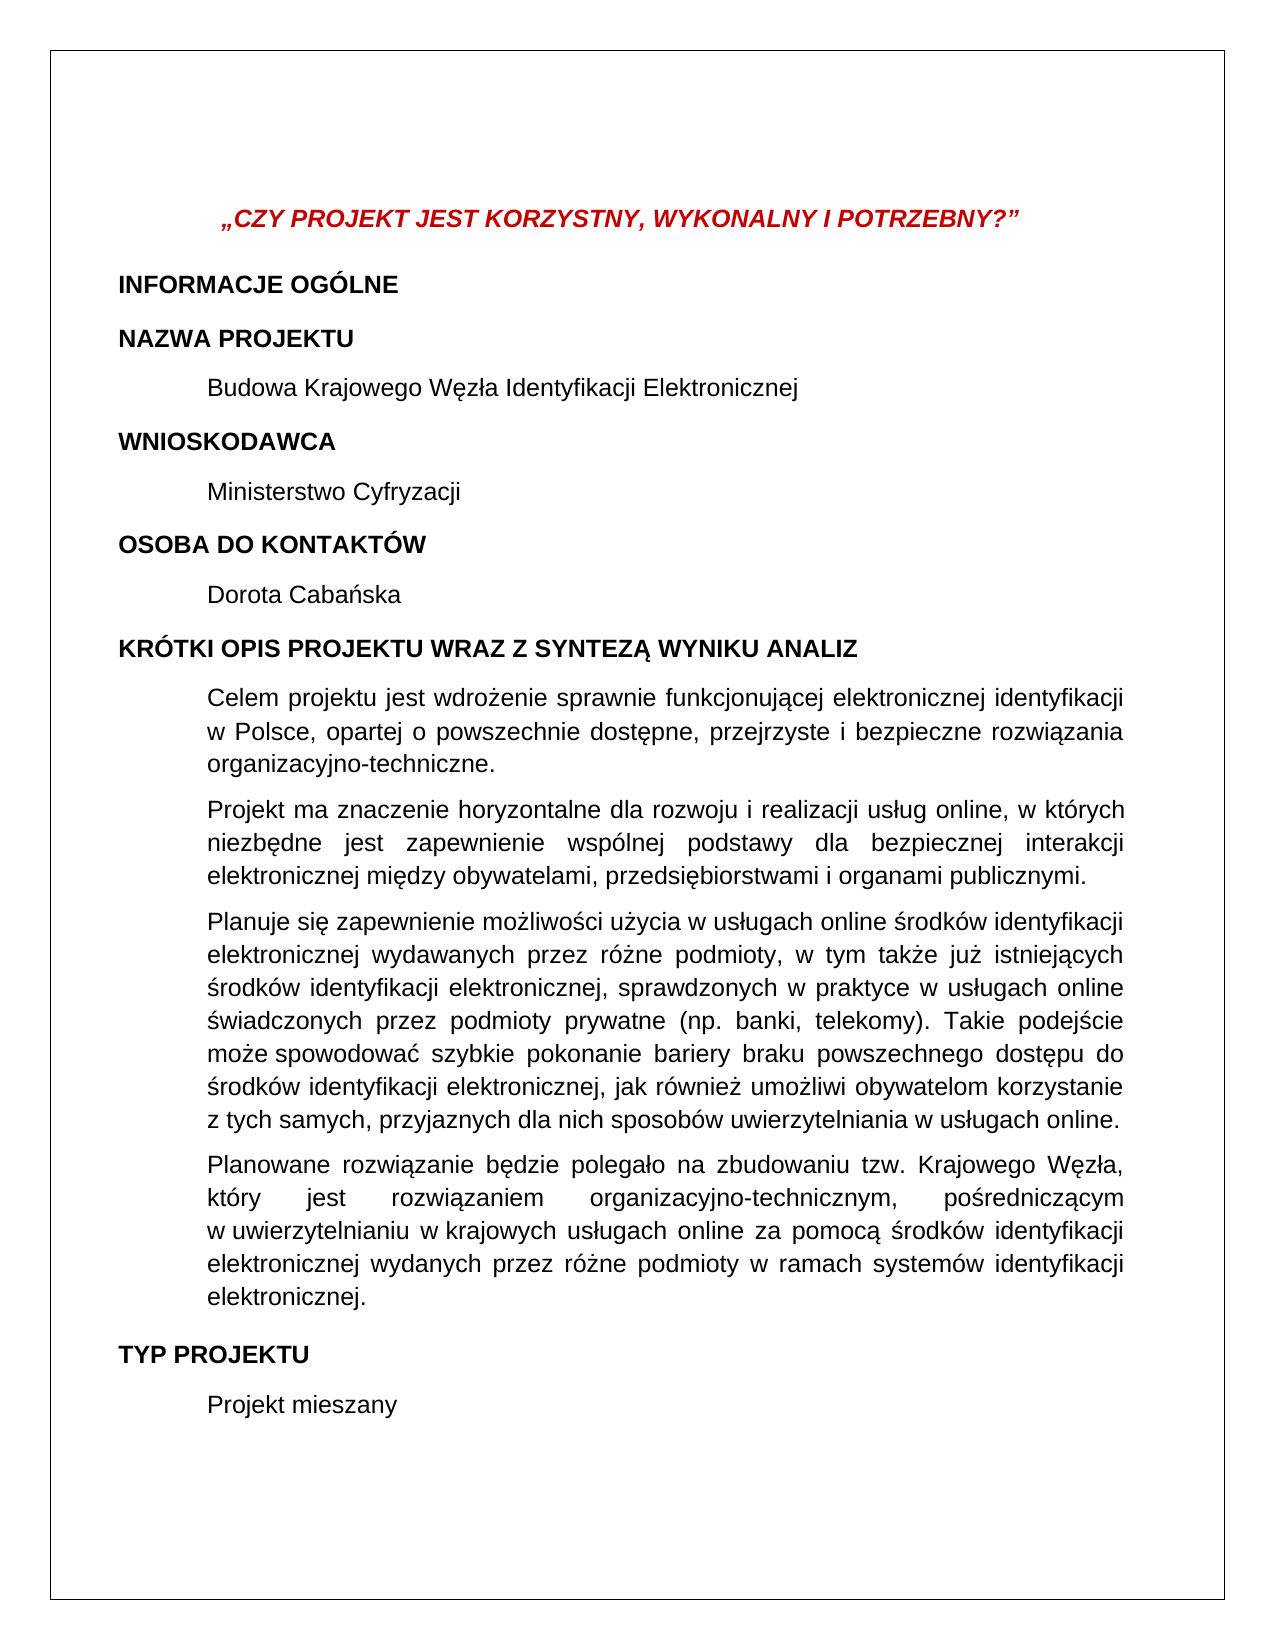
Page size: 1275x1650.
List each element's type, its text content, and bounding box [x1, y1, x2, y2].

text Planuje się zapewnienie możliwości użycia w usługach online środków identyfikacji elektronicznej wydawanych przez różne podmioty, w tym także już istniejących środków identyfikacji elektronicznej, sprawdzonych w praktyce w usługach online świadczonych przez podmioty prywatne (np. banki, telekomy). Takie podejście może spowodować szybkie pokonanie bariery braku powszechnego dostępu do środków identyfikacji elektronicznej, jak również umożliwi obywatelom korzystanie z tych samych, przyjaznych dla nich sposobów uwierzytelniania w usługach online. [207, 907, 1125, 1133]
text Dorota Cabańska [207, 580, 1125, 609]
text „CZY PROJEKT JEST KORZYSTNY, WYKONALNY I POTRZEBNY?” [118, 204, 1125, 233]
text Planowane rozwiązanie będzie polegało na zbudowaniu tzw. Krajowego Węzła, który jest rozwiązaniem organizacyjno-technicznym, pośredniczącym w uwierzytelnianiu w krajowych usługach online za pomocą środków identyfikacji elektronicznej wydanych przez różne podmioty w ramach systemów identyfikacji elektronicznej. [207, 1150, 1125, 1311]
text Budowa Krajowego Węzła Identyfikacji Elektronicznej [207, 373, 1125, 402]
text Projekt mieszany [207, 1390, 1125, 1419]
subtitle Nazwa projektu [118, 324, 1107, 353]
subtitle Wnioskodawca [118, 427, 1107, 456]
text Ministerstwo Cyfryzacji [207, 477, 1125, 506]
text Projekt ma znaczenie horyzontalne dla rozwoju i realizacji usług online, w których niezbędne jest zapewnienie wspólnej podstawy dla bezpiecznej interakcji elektronicznej między obywatelami, przedsiębiorstwami i organami publicznymi. [207, 795, 1125, 890]
subtitle Osoba do kontaktów [118, 531, 1107, 559]
text Celem projektu jest wdrożenie sprawnie funkcjonującej elektronicznej identyfikacji w Polsce, opartej o powszechnie dostępne, przejrzyste i bezpieczne rozwiązania organizacyjno-techniczne. [207, 683, 1125, 778]
subtitle Krótki opis projektu wraz z syntezą wyniku analiz [118, 634, 1107, 663]
subtitle Typ projektu [118, 1340, 1107, 1369]
subtitle INFORMACJE OGÓLNE [118, 270, 1125, 299]
